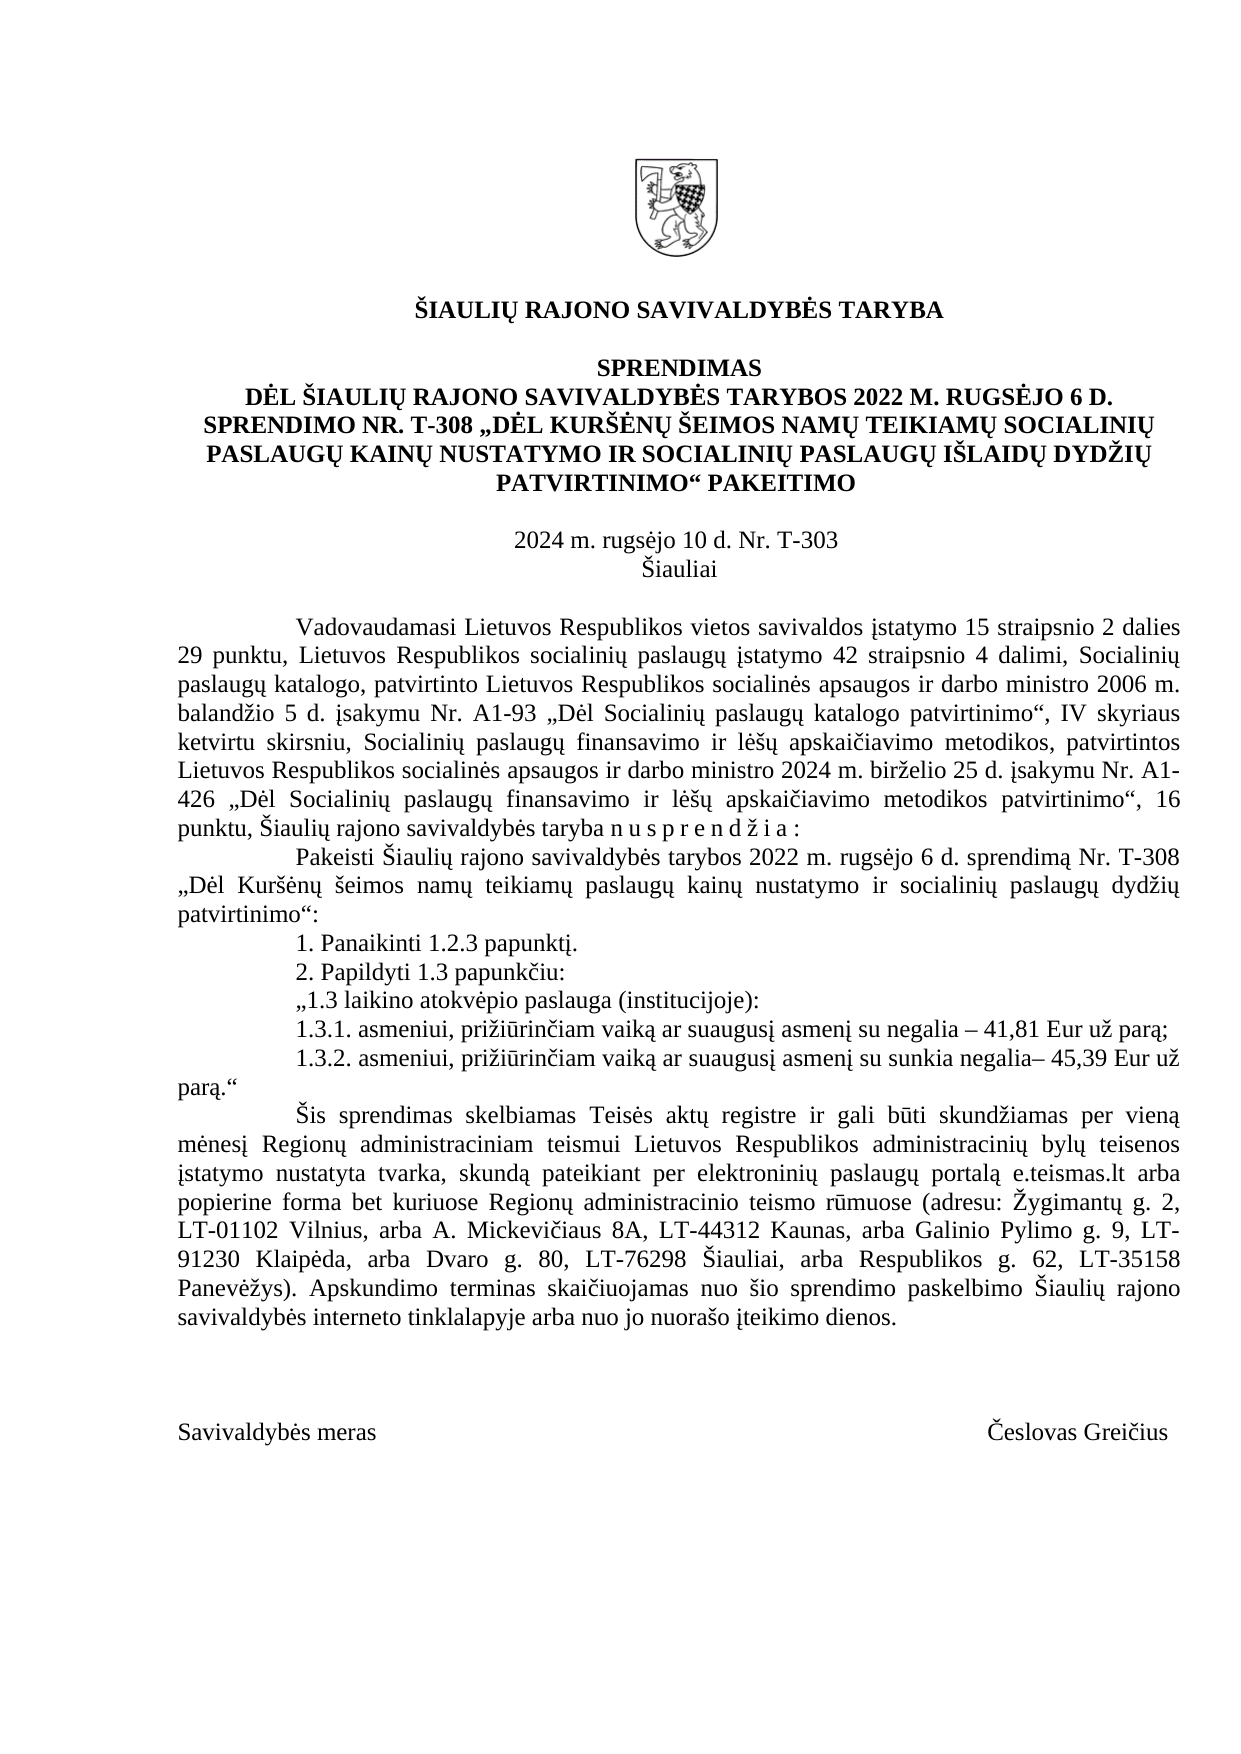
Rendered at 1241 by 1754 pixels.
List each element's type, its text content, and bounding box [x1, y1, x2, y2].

text ŠIAULIŲ RAJONO SAVIVALDYBĖS TARYBA [177, 296, 1181, 324]
text DĖL ŠIAULIŲ RAJONO SAVIVALDYBĖS TARYBOS 2022 M. RUGSĖJO 6 D. SPRENDIMO NR. T-308 „DĖL KURŠĖNŲ ŠEIMOS NAMŲ TEIKIAMŲ SOCIALINIŲ PASLAUGŲ KAINŲ NUSTATYMO IR SOCIALINIŲ PASLAUGŲ IŠLAIDŲ DYDŽIŲ PATVIRTINIMO“ PAKEITIMO [177, 382, 1181, 497]
text Vadovaudamasi Lietuvos Respublikos vietos savivaldos įstatymo 15 straipsnio 2 dalies 29 punktu, Lietuvos Respublikos socialinių paslaugų įstatymo 42 straipsnio 4 dalimi, Socialinių paslaugų katalogo, patvirtinto Lietuvos Respublikos socialinės apsaugos ir darbo ministro 2006 m. balandžio 5 d. įsakymu Nr. A1-93 „Dėl Socialinių paslaugų katalogo patvirtinimo“, IV skyriaus ketvirtu skirsniu, Socialinių paslaugų finansavimo ir lėšų apskaičiavimo metodikos, patvirtintos Lietuvos Respublikos socialinės apsaugos ir darbo ministro 2024 m. birželio 25 d. įsakymu Nr. A1-426 „Dėl Socialinių paslaugų finansavimo ir lėšų apskaičiavimo metodikos patvirtinimo“, 16 punktu, Šiaulių rajono savivaldybės taryba nusprendžia: [177, 612, 1181, 842]
text 1.3.2. asmeniui, prižiūrinčiam vaiką ar suaugusį asmenį su sunkia negalia– 45,39 Eur už parą.“ [177, 1043, 1181, 1101]
text Pakeisti Šiaulių rajono savivaldybės tarybos 2022 m. rugsėjo 6 d. sprendimą Nr. T-308 „Dėl Kuršėnų šeimos namų teikiamų paslaugų kainų nustatymo ir socialinių paslaugų dydžių patvirtinimo“: [177, 842, 1181, 928]
text 2. Papildyti 1.3 papunkčiu: [295, 957, 1181, 986]
text Savivaldybės meras Česlovas Greičius [177, 1417, 1181, 1446]
text Šis sprendimas skelbiamas Teisės aktų registre ir gali būti skundžiamas per vieną mėnesį Regionų administraciniam teismui Lietuvos Respublikos administracinių bylų teisenos įstatymo nustatyta tvarka, skundą pateikiant per elektroninių paslaugų portalą e.teismas.lt arba popierine forma bet kuriuose Regionų administracinio teismo rūmuose (adresu: Žygimantų g. 2, LT-01102 Vilnius, arba A. Mickevičiaus 8A, LT-44312 Kaunas, arba Galinio Pylimo g. 9, LT-91230 Klaipėda, arba Dvaro g. 80, LT-76298 Šiauliai, arba Respublikos g. 62, LT-35158 Panevėžys). Apskundimo terminas skaičiuojamas nuo šio sprendimo paskelbimo Šiaulių rajono savivaldybės interneto tinklalapyje arba nuo jo nuorašo įteikimo dienos. [177, 1101, 1181, 1331]
text SPRENDIMAS [177, 353, 1181, 382]
text „1.3 laikino atokvėpio paslauga (institucijoje): [177, 986, 1181, 1014]
text Šiauliai [177, 554, 1181, 583]
text 2024 m. rugsėjo 10 d. Nr. T-303 [177, 526, 1181, 554]
text 1. Panaikinti 1.2.3 papunktį. [295, 928, 1181, 957]
text 1.3.1. asmeniui, prižiūrinčiam vaiką ar suaugusį asmenį su negalia – 41,81 Eur už parą; [177, 1014, 1181, 1043]
